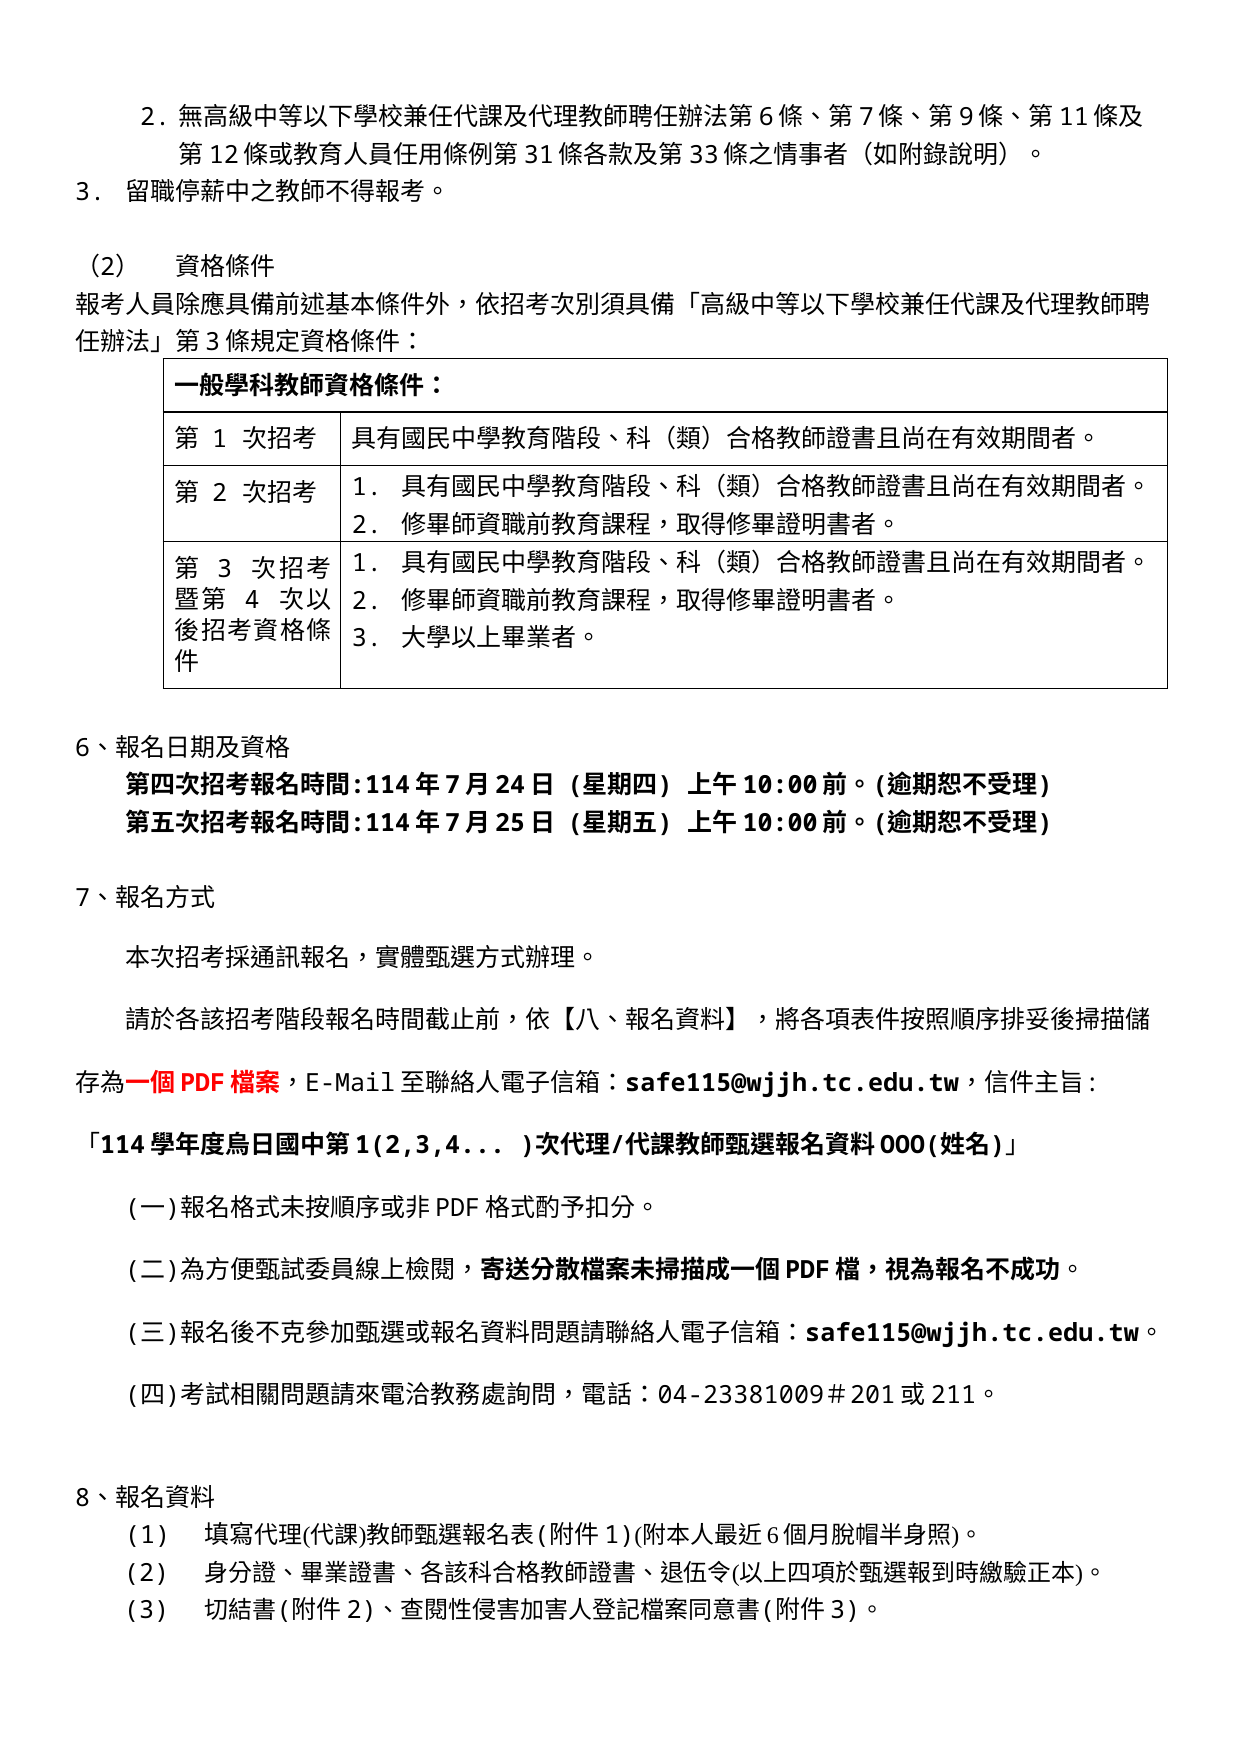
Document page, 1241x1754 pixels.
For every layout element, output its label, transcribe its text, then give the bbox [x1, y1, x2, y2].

table_cell 第 1 次招考 [164, 413, 340, 464]
list 留職停薪中之教師不得報考。 [75, 171, 1168, 208]
list 報名資料 [75, 1476, 1165, 1513]
list 填寫代理(代課)教師甄選報名表(附件1)(附本人最近6個月脫帽半身照)。 [104, 1513, 1165, 1551]
table_cell 具有國民中學教育階段、科（類）合格教師證書且尚在有效期間者。 修畢師資職前教育課程，取得修畢證明書者。 大學以上畢業者。 [341, 542, 1167, 687]
list 身分證、畢業證書、各該科合格教師證書、退伍令(以上四項於甄選報到時繳驗正本)。 [104, 1551, 1165, 1588]
table_cell 具有國民中學教育階段、科（類）合格教師證書且尚在有效期間者。 修畢師資職前教育課程，取得修畢證明書者。 [341, 466, 1167, 541]
list 無高級中等以下學校兼任代課及代理教師聘任辦法第6條、第7條、第9條、第11條及第12條或教育人員任用條例第31條各款及第33條之情事者（如附錄說明）。 [140, 96, 1168, 171]
table_header 一般學科教師資格條件： [164, 359, 1167, 411]
list 第四次招考報名時間:114年7月24日 (星期四) 上午10:00前。(逾期恕不受理) [75, 763, 1165, 801]
text (三)報名後不克參加甄選或報名資料問題請聯絡人電子信箱：safe115@wjjh.tc.edu.tw。 [75, 1288, 1165, 1351]
list 報考人員除應具備前述基本條件外，依招考次別須具備「高級中等以下學校兼任代課及代理教師聘任辦法」第3條規定資格條件： [45, 283, 1168, 358]
text 請於各該招考階段報名時間截止前，依【八、報名資料】，將各項表件按照順序排妥後掃描儲存為一個PDF檔案，E-Mail至聯絡人電子信箱：safe115@wjjh.tc.edu.tw，信件主旨:「114學年度烏日國中第1(2,3,4... )次代理/代課教師甄選報名資料OOO(姓名)」 [75, 976, 1165, 1163]
text 本次招考採通訊報名，實體甄選方式辦理。 [75, 913, 1165, 976]
table_cell 具有國民中學教育階段、科（類）合格教師證書且尚在有效期間者。 [341, 413, 1167, 464]
table_cell 第 2 次招考 [164, 466, 340, 541]
list 報名日期及資格 [75, 726, 1165, 763]
text (一)報名格式未按順序或非PDF格式酌予扣分。 [75, 1163, 1165, 1226]
text (四)考試相關問題請來電洽教務處詢問，電話：04-23381009＃201或211。 [75, 1351, 1165, 1413]
list 第五次招考報名時間:114年7月25日 (星期五) 上午10:00前。(逾期恕不受理) [75, 801, 1165, 838]
list 切結書(附件2)、查閱性侵害加害人登記檔案同意書(附件3)。 [104, 1588, 1165, 1626]
text (二)為方便甄試委員線上檢閱，寄送分散檔案未掃描成一個PDF檔，視為報名不成功。 [75, 1226, 1165, 1288]
table_cell 第 3 次招考暨第 4 次以後招考資格條件 [164, 542, 340, 687]
list 資格條件 [75, 246, 1168, 283]
list 報名方式 [75, 876, 1165, 913]
